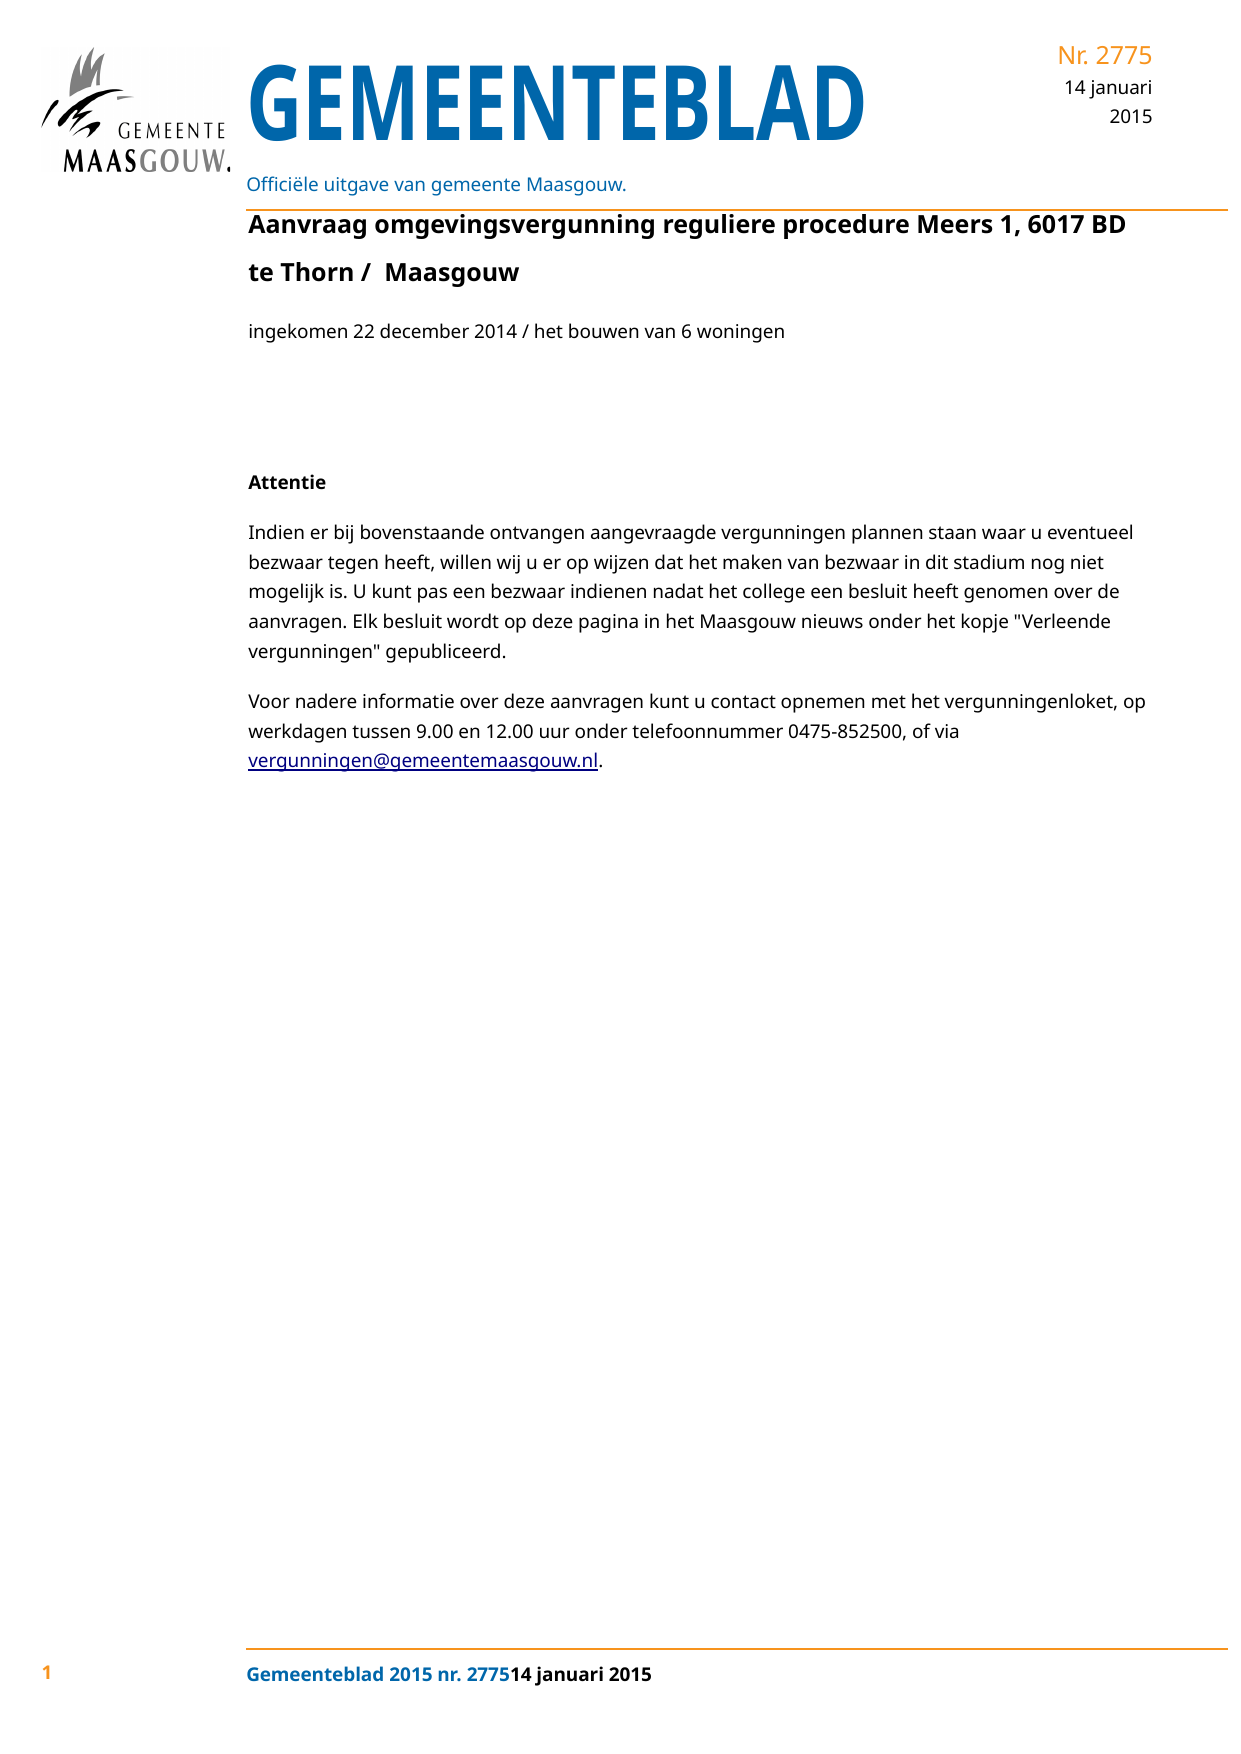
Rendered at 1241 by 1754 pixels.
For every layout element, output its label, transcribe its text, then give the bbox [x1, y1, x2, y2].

text Indien er bij bovenstaande ontvangen aangevraagde vergunningen plannen staan waar u eventueel bezwaar tegen heeft, willen wij u er op wijzen dat het maken van bezwaar in dit stadium nog niet mogelijk is. U kunt pas een bezwaar indienen nadat het college een besluit heeft genomen over de aanvragen. Elk besluit wordt op deze pagina in het Maasgouw nieuws onder het kopje "Verleende vergunningen" gepubliceerd. [248, 519, 1152, 664]
text ingekomen 22 december 2014 / het bouwen van 6 woningen [248, 318, 1152, 344]
text Attentie [248, 469, 1152, 495]
text Voor nadere informatie over deze aanvragen kunt u contact opnemen met het vergunningenloket, op werkdagen tussen 9.00 en 12.00 uur onder telefoonnummer 0475-852500, of via vergunningen@gemeentemaasgouw.nl. [248, 688, 1152, 773]
text Aanvraag omgevingsvergunning reguliere procedure Meers 1, 6017 BD te Thorn / Maasgouw [248, 211, 1152, 288]
picture [41, 47, 231, 172]
